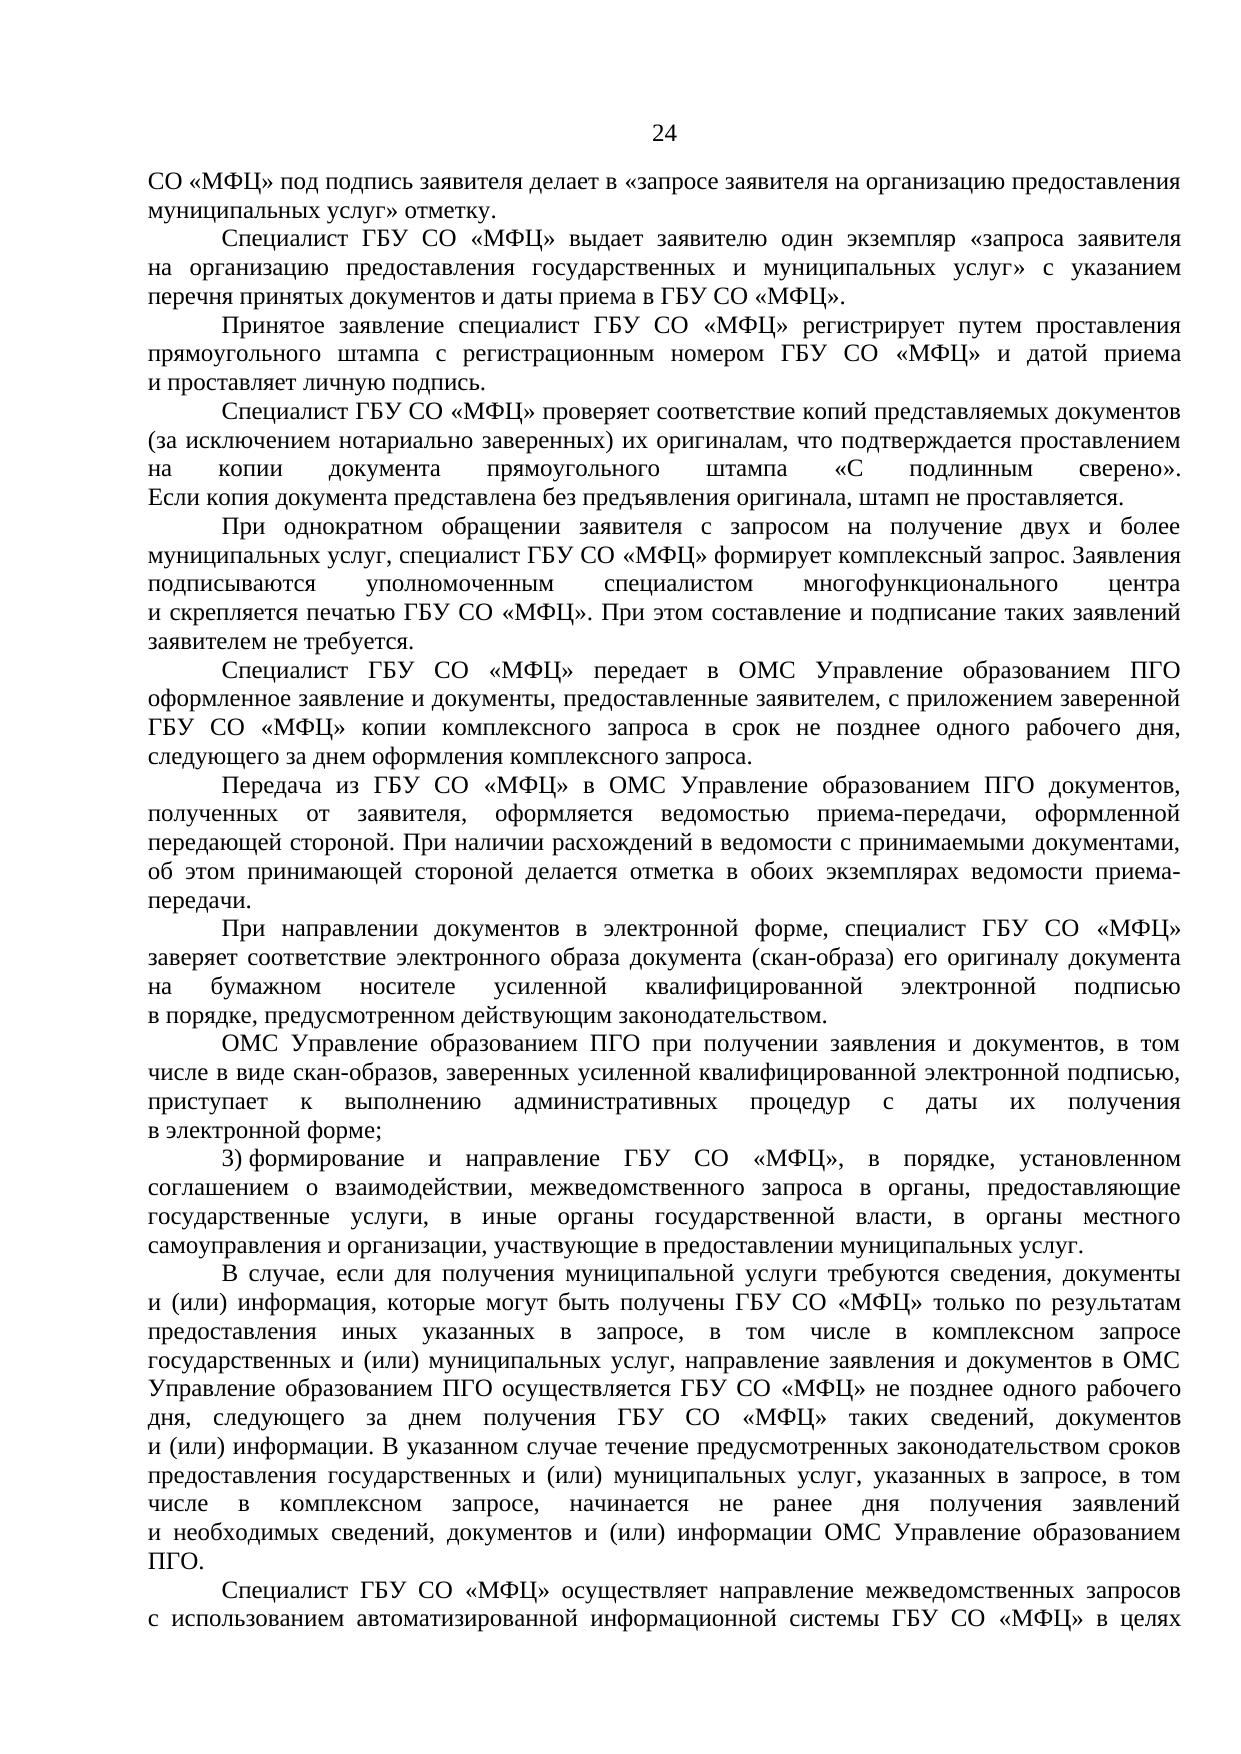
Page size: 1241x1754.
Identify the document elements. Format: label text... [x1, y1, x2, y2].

text При направлении документов в электронной форме, специалист ГБУ СО «МФЦ» заверяет соответствие электронного образа документа (скан-образа) его оригиналу документа на бумажном носителе усиленной квалифицированной электронной подписью в порядке, предусмотренном действующим законодательством. [148, 913, 1181, 1028]
text При однократном обращении заявителя с запросом на получение двух и более муниципальных услуг, специалист ГБУ СО «МФЦ» формирует комплексный запрос. Заявления подписываются уполномоченным специалистом многофункционального центра и скрепляется печатью ГБУ СО «МФЦ». При этом составление и подписание таких заявлений заявителем не требуется. [148, 511, 1181, 655]
text 3) формирование и направление ГБУ СО «МФЦ», в порядке, установленном соглашением о взаимодействии, межведомственного запроса в органы, предоставляющие государственные услуги, в иные органы государственной власти, в органы местного самоуправления и организации, участвующие в предоставлении муниципальных услуг. [148, 1143, 1181, 1258]
text СО «МФЦ» под подпись заявителя делает в «запросе заявителя на организацию предоставления муниципальных услуг» отметку. [148, 166, 1181, 223]
text ОМС Управление образованием ПГО при получении заявления и документов, в том числе в виде скан-образов, заверенных усиленной квалифицированной электронной подписью, приступает к выполнению административных процедур с даты их получения в электронной форме; [148, 1028, 1181, 1143]
text Специалист ГБУ СО «МФЦ» проверяет соответствие копий представляемых документов (за исключением нотариально заверенных) их оригиналам, что подтверждается проставлением на копии документа прямоугольного штампа «С подлинным сверено». Если копия документа представлена без предъявления оригинала, штамп не проставляется. [148, 396, 1181, 511]
text Передача из ГБУ СО «МФЦ» в ОМС Управление образованием ПГО документов, полученных от заявителя, оформляется ведомостью приема-передачи, оформленной передающей стороной. При наличии расхождений в ведомости с принимаемыми документами, об этом принимающей стороной делается отметка в обоих экземплярах ведомости приема-передачи. [148, 770, 1181, 913]
text Специалист ГБУ СО «МФЦ» выдает заявителю один экземпляр «запроса заявителя на организацию предоставления государственных и муниципальных услуг» с указанием перечня принятых документов и даты приема в ГБУ СО «МФЦ». [148, 223, 1181, 310]
text Принятое заявление специалист ГБУ СО «МФЦ» регистрирует путем проставления прямоугольного штампа с регистрационным номером ГБУ СО «МФЦ» и датой приема и проставляет личную подпись. [148, 310, 1181, 396]
text В случае, если для получения муниципальной услуги требуются сведения, документы и (или) информация, которые могут быть получены ГБУ СО «МФЦ» только по результатам предоставления иных указанных в запросе, в том числе в комплексном запросе государственных и (или) муниципальных услуг, направление заявления и документов в ОМС Управление образованием ПГО осуществляется ГБУ СО «МФЦ» не позднее одного рабочего дня, следующего за днем получения ГБУ СО «МФЦ» таких сведений, документов и (или) информации. В указанном случае течение предусмотренных законодательством сроков предоставления государственных и (или) муниципальных услуг, указанных в запросе, в том числе в комплексном запросе, начинается не ранее дня получения заявлений и необходимых сведений, документов и (или) информации ОМС Управление образованием ПГО. [148, 1258, 1181, 1575]
text Специалист ГБУ СО «МФЦ» передает в ОМС Управление образованием ПГО оформленное заявление и документы, предоставленные заявителем, с приложением заверенной ГБУ СО «МФЦ» копии комплексного запроса в срок не позднее одного рабочего дня, следующего за днем оформления комплексного запроса. [148, 655, 1181, 770]
text Специалист ГБУ СО «МФЦ» осуществляет направление межведомственных запросов с использованием автоматизированной информационной системы ГБУ СО «МФЦ» в целях [148, 1575, 1181, 1632]
